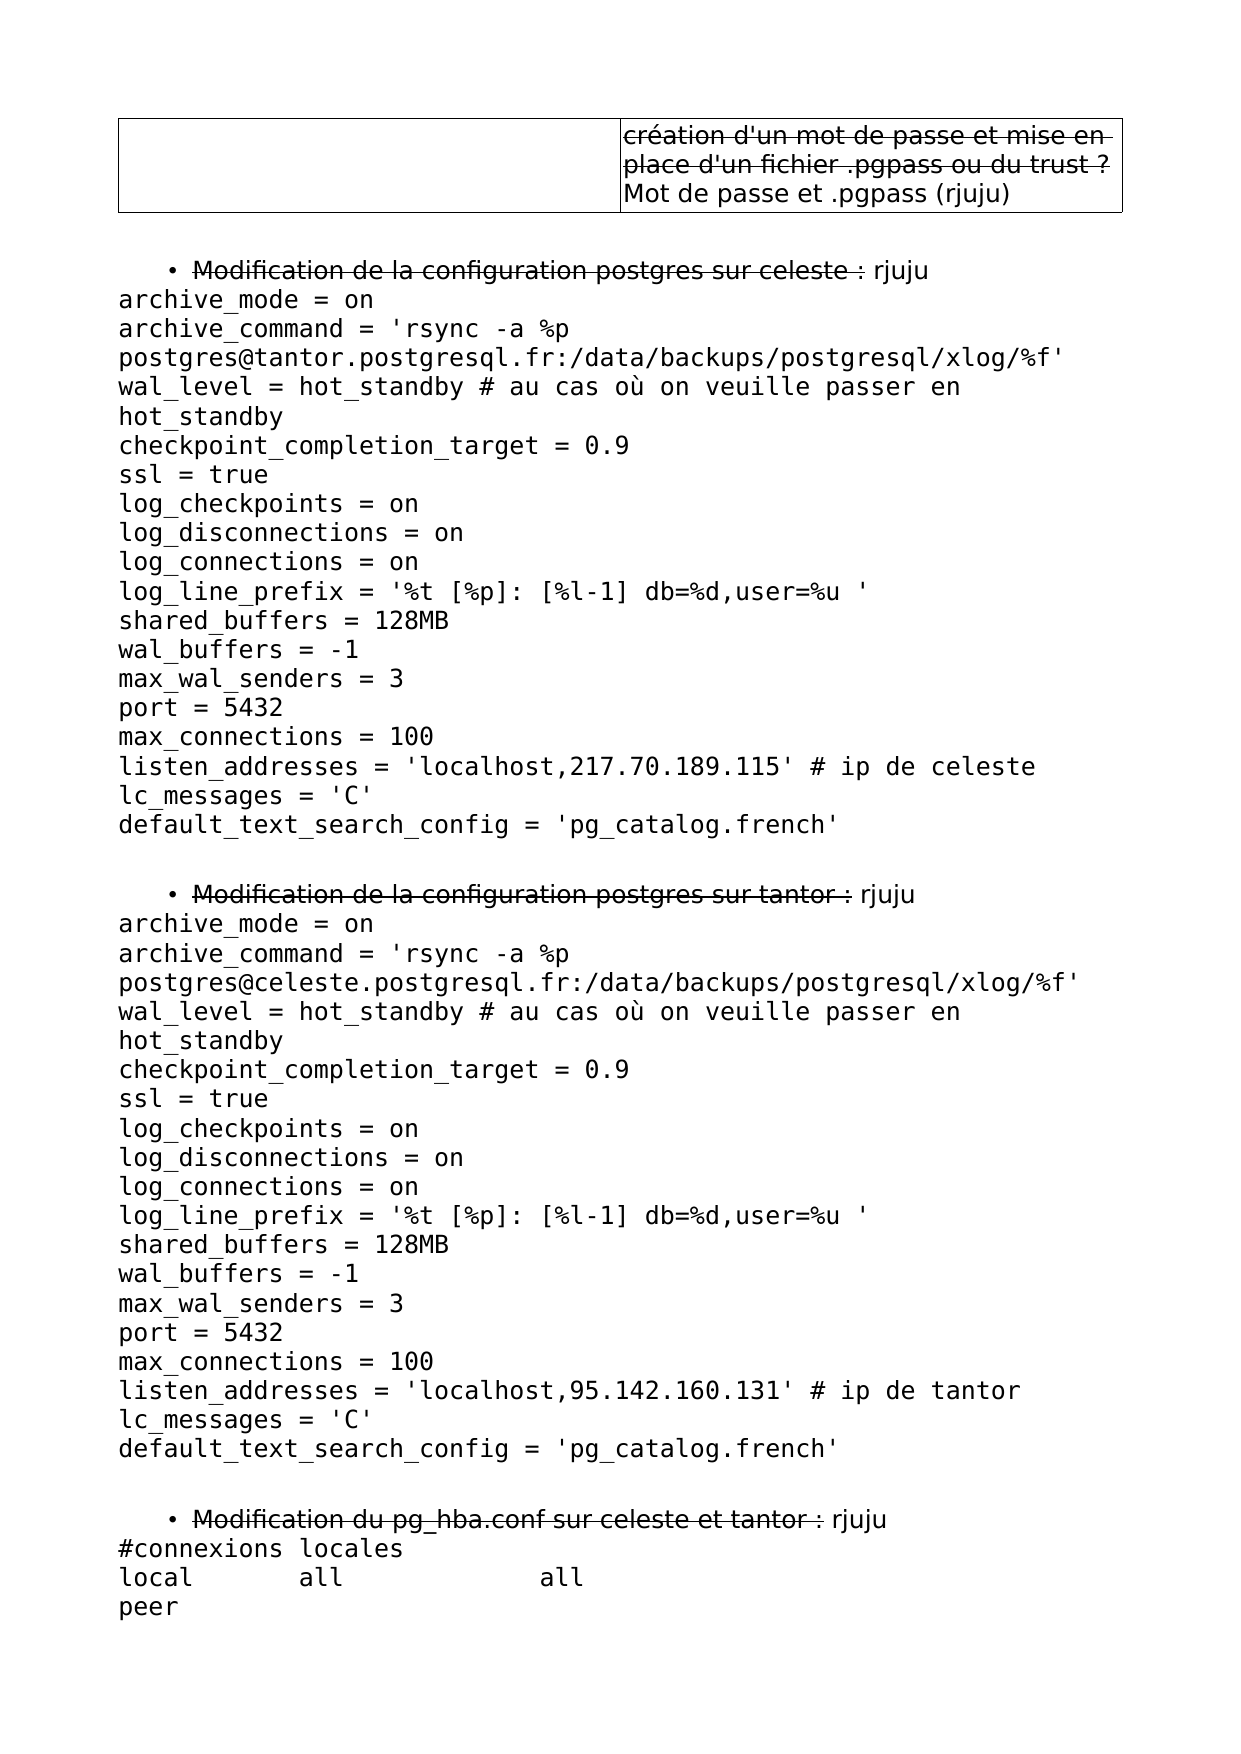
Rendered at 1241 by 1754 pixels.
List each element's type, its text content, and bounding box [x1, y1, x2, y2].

list Modification de la configuration postgres sur celeste : rjuju [177, 256, 1122, 285]
text #connexions locales local all all peer [118, 1534, 1122, 1622]
list Modification du pg_hba.conf sur celeste et tantor : rjuju [177, 1505, 1122, 1534]
list Modification de la configuration postgres sur tantor : rjuju [177, 881, 1122, 910]
text archive_mode = on archive_command = 'rsync -a %p postgres@celeste.postgresql.fr:/data/backups/postgresql/xlog/%f' wal_level = hot_standby # au cas où on veuille passer en hot_standby checkpoint_completion_target = 0.9 ssl = true log_checkpoints = on log_disconnections = on log_connections = on log_line_prefix = '%t [%p]: [%l-1] db=%d,user=%u ' shared_buffers = 128MB wal_buffers = -1 max_wal_senders = 3 port = 5432 max_connections = 100 listen_addresses = 'localhost,95.142.160.131' # ip de tantor lc_messages = 'C' default_text_search_config = 'pg_catalog.french' [118, 910, 1122, 1464]
text archive_mode = on archive_command = 'rsync -a %p postgres@tantor.postgresql.fr:/data/backups/postgresql/xlog/%f' wal_level = hot_standby # au cas où on veuille passer en hot_standby checkpoint_completion_target = 0.9 ssl = true log_checkpoints = on log_disconnections = on log_connections = on log_line_prefix = '%t [%p]: [%l-1] db=%d,user=%u ' shared_buffers = 128MB wal_buffers = -1 max_wal_senders = 3 port = 5432 max_connections = 100 listen_addresses = 'localhost,217.70.189.115' # ip de celeste lc_messages = 'C' default_text_search_config = 'pg_catalog.french' [118, 285, 1122, 839]
table_header création d'un mot de passe et mise en place d'un fichier .pgpass ou du trust ? Mot de passe et .pgpass (rjuju) [621, 119, 1122, 212]
table_header [119, 119, 620, 212]
